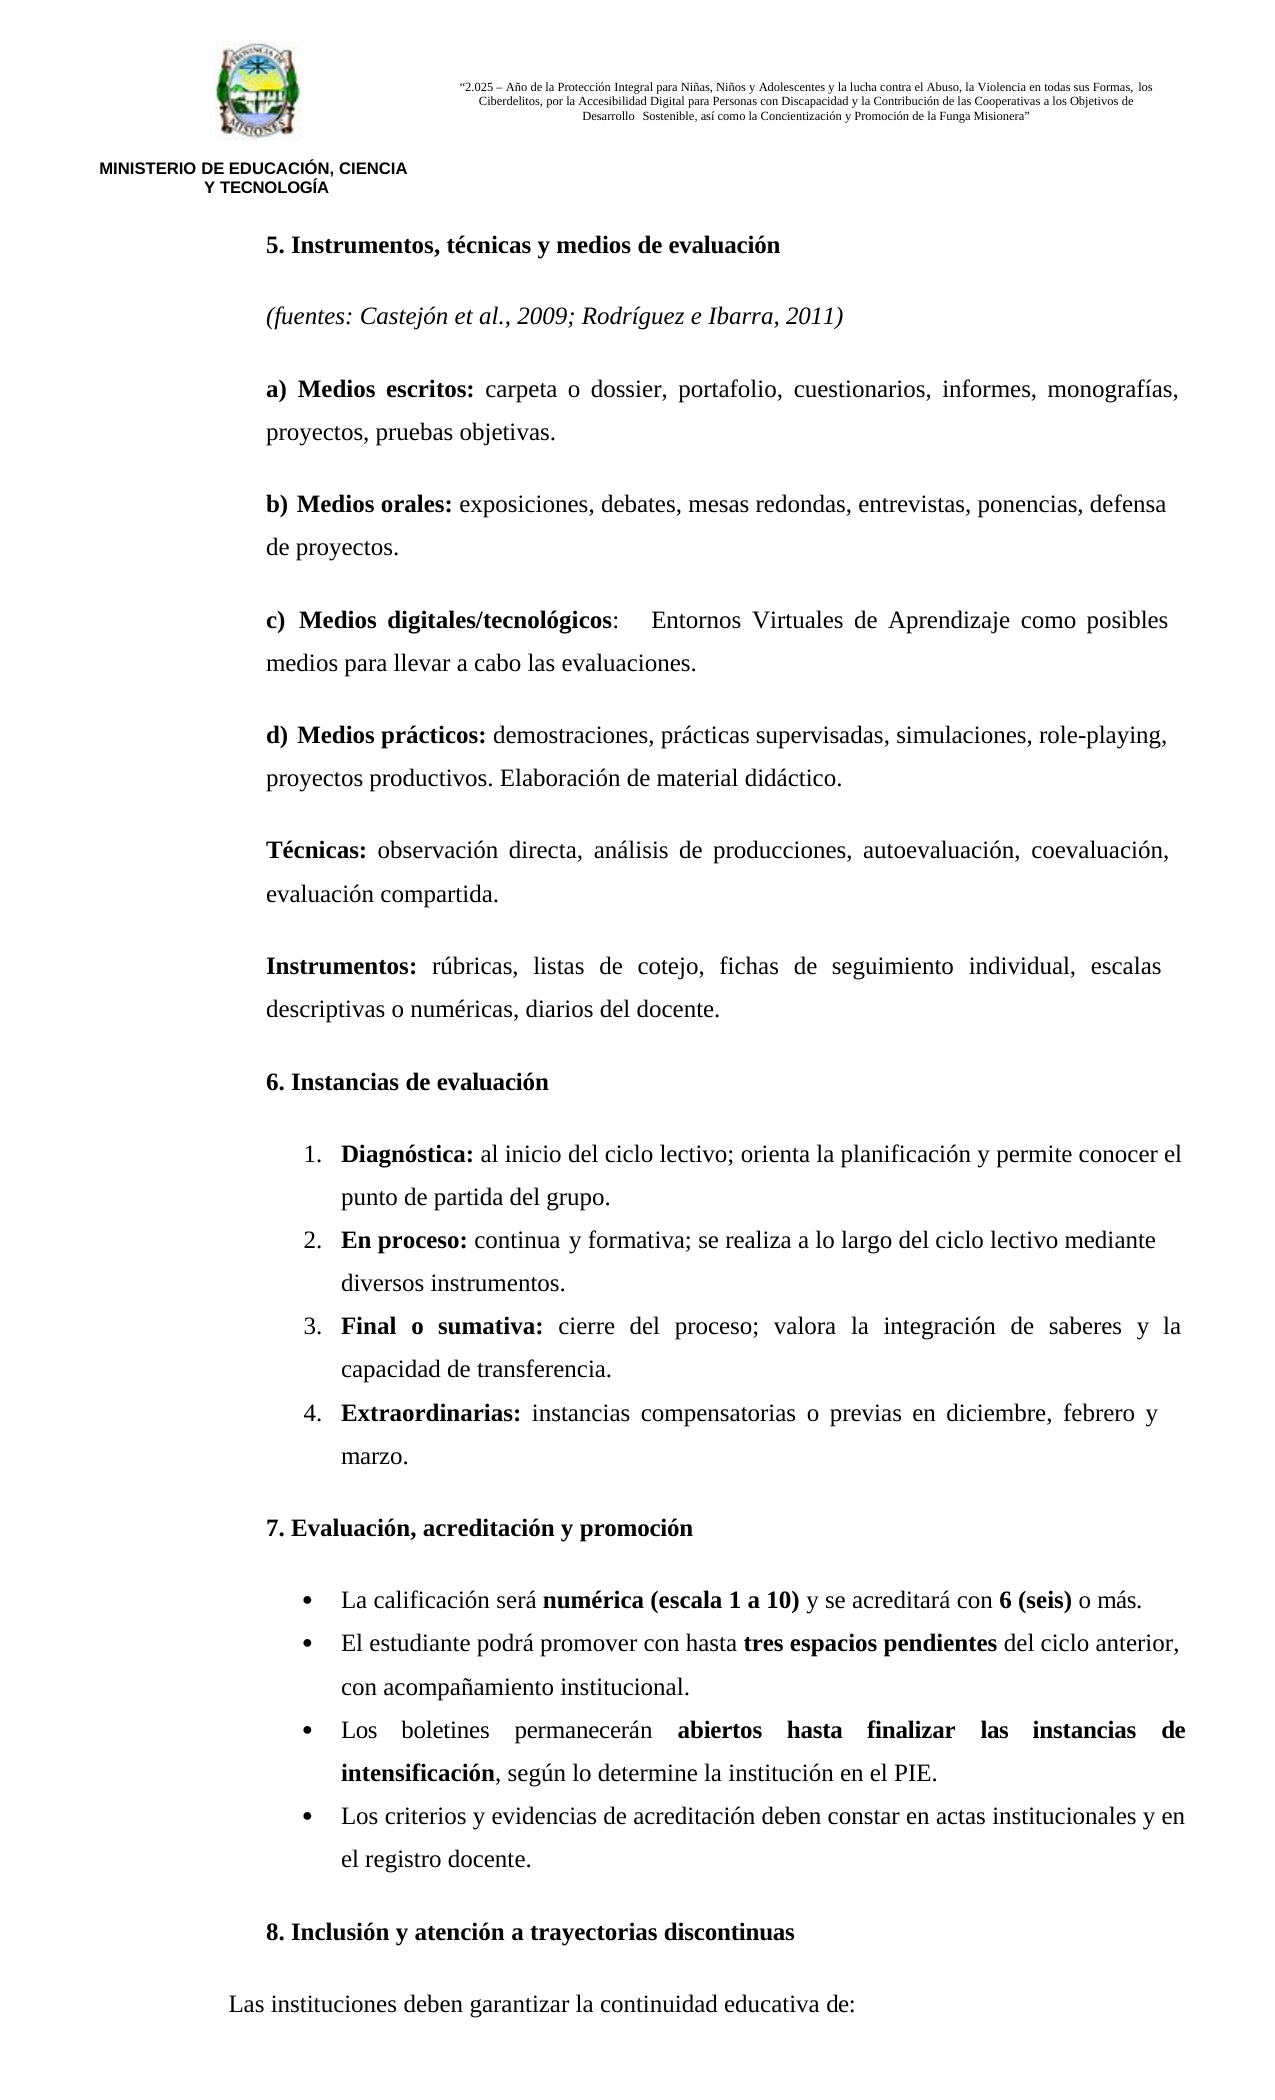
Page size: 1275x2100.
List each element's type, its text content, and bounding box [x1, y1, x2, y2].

text Técnicas: observación directa, análisis de producciones, autoevaluación, coevaluación, evaluación compartida. [266, 836, 1200, 907]
picture [214, 41, 303, 140]
subtitle Inclusión y atención a trayectorias discontinuas [266, 1917, 1200, 1946]
list Medios orales: exposiciones, debates, mesas redondas, entrevistas, ponencias, defensa de proyectos. [266, 489, 1186, 561]
list Extraordinarias: instancias compensatorias o previas en diciembre, febrero y marzo. [303, 1398, 1187, 1469]
list Medios prácticos: demostraciones, prácticas supervisadas, simulaciones, role-playing, proyectos productivos. Elaboración de material didáctico. [266, 720, 1186, 792]
text Las instituciones deben garantizar la continuidad educativa de: [228, 1989, 1200, 2018]
list Los boletines permanecerán abiertos hasta finalizar las instancias de intensificación, según lo determine la institución en el PIE. [303, 1715, 1186, 1787]
list El estudiante podrá promover con hasta tres espacios pendientes del ciclo anterior, con acompañamiento institucional. [303, 1628, 1186, 1700]
list Diagnóstica: al inicio del ciclo lectivo; orienta la planificación y permite conocer el punto de partida del grupo. [303, 1139, 1186, 1211]
list Final o sumativa: cierre del proceso; valora la integración de saberes y la capacidad de transferencia. [303, 1311, 1186, 1383]
list Los criterios y evidencias de acreditación deben constar en actas institucionales y en el registro docente. [303, 1801, 1186, 1873]
text Instrumentos: rúbricas, listas de cotejo, fichas de seguimiento individual, escalas descriptivas o numéricas, diarios del docente. [266, 951, 1200, 1023]
list En proceso: continua y formativa; se realiza a lo largo del ciclo lectivo mediante diversos instrumentos. [303, 1225, 1186, 1297]
text (fuentes: Castejón et al., 2009; Rodríguez e Ibarra, 2011) [266, 301, 1200, 330]
text MINISTERIO DE EDUCACIÓN, CIENCIA Y TECNOLOGÍA [99, 159, 420, 197]
list La calificación será numérica (escala 1 a 10) y se acreditará con 6 (seis) o más. [303, 1585, 1200, 1614]
subtitle Instancias de evaluación [266, 1067, 1200, 1096]
subtitle Instrumentos, técnicas y medios de evaluación [266, 230, 1200, 258]
list Medios digitales/tecnológicos: Entornos Virtuales de Aprendizaje como posibles medios para llevar a cabo las evaluaciones. [266, 605, 1186, 677]
list Medios escritos: carpeta o dossier, portafolio, cuestionarios, informes, monografías, proyectos, pruebas objetivas. [266, 374, 1186, 446]
subtitle Evaluación, acreditación y promoción [266, 1513, 1200, 1542]
